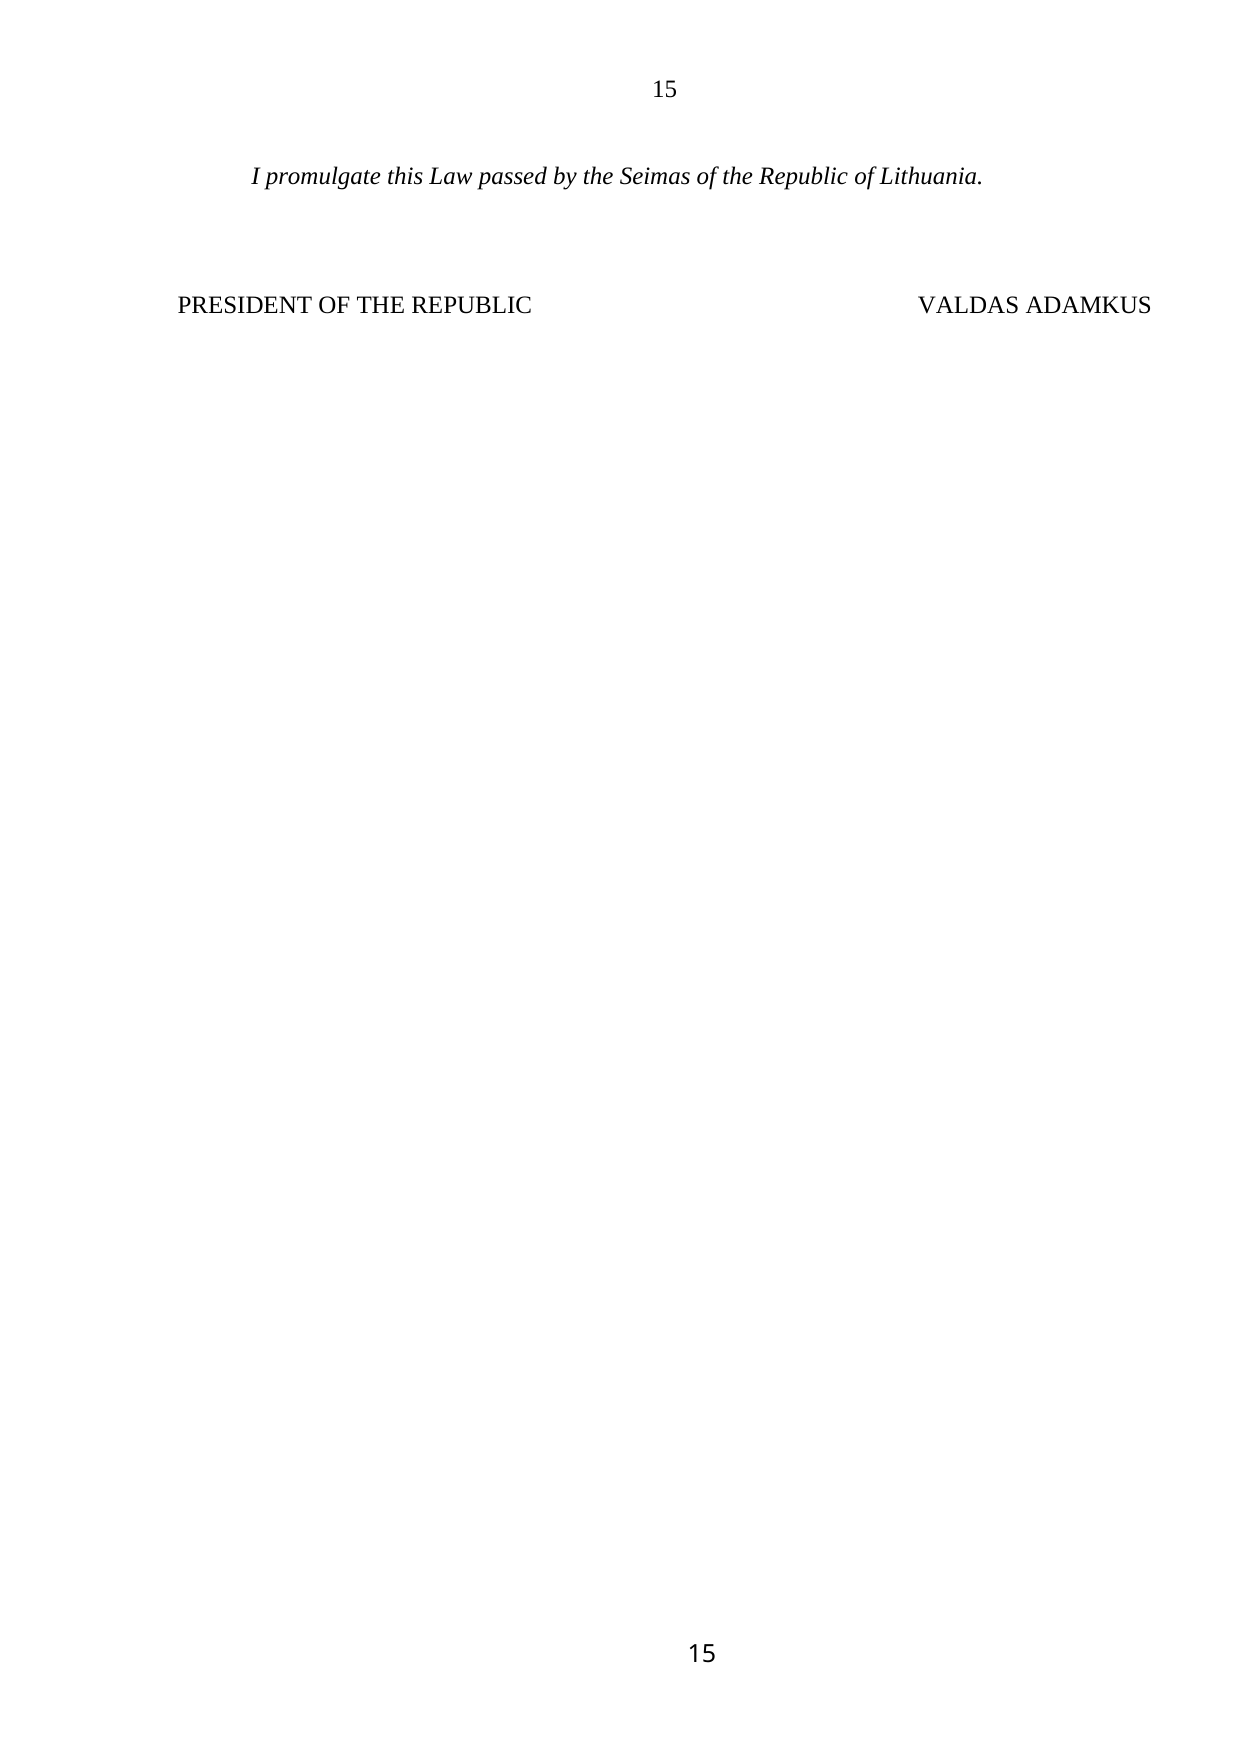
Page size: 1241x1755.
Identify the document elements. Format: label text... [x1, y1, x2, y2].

text PRESIDENT OF THE REPUBLIC VALDAS ADAMKUS [177, 291, 1152, 319]
text I promulgate this Law passed by the Seimas of the Republic of Lithuania. [177, 161, 1152, 190]
